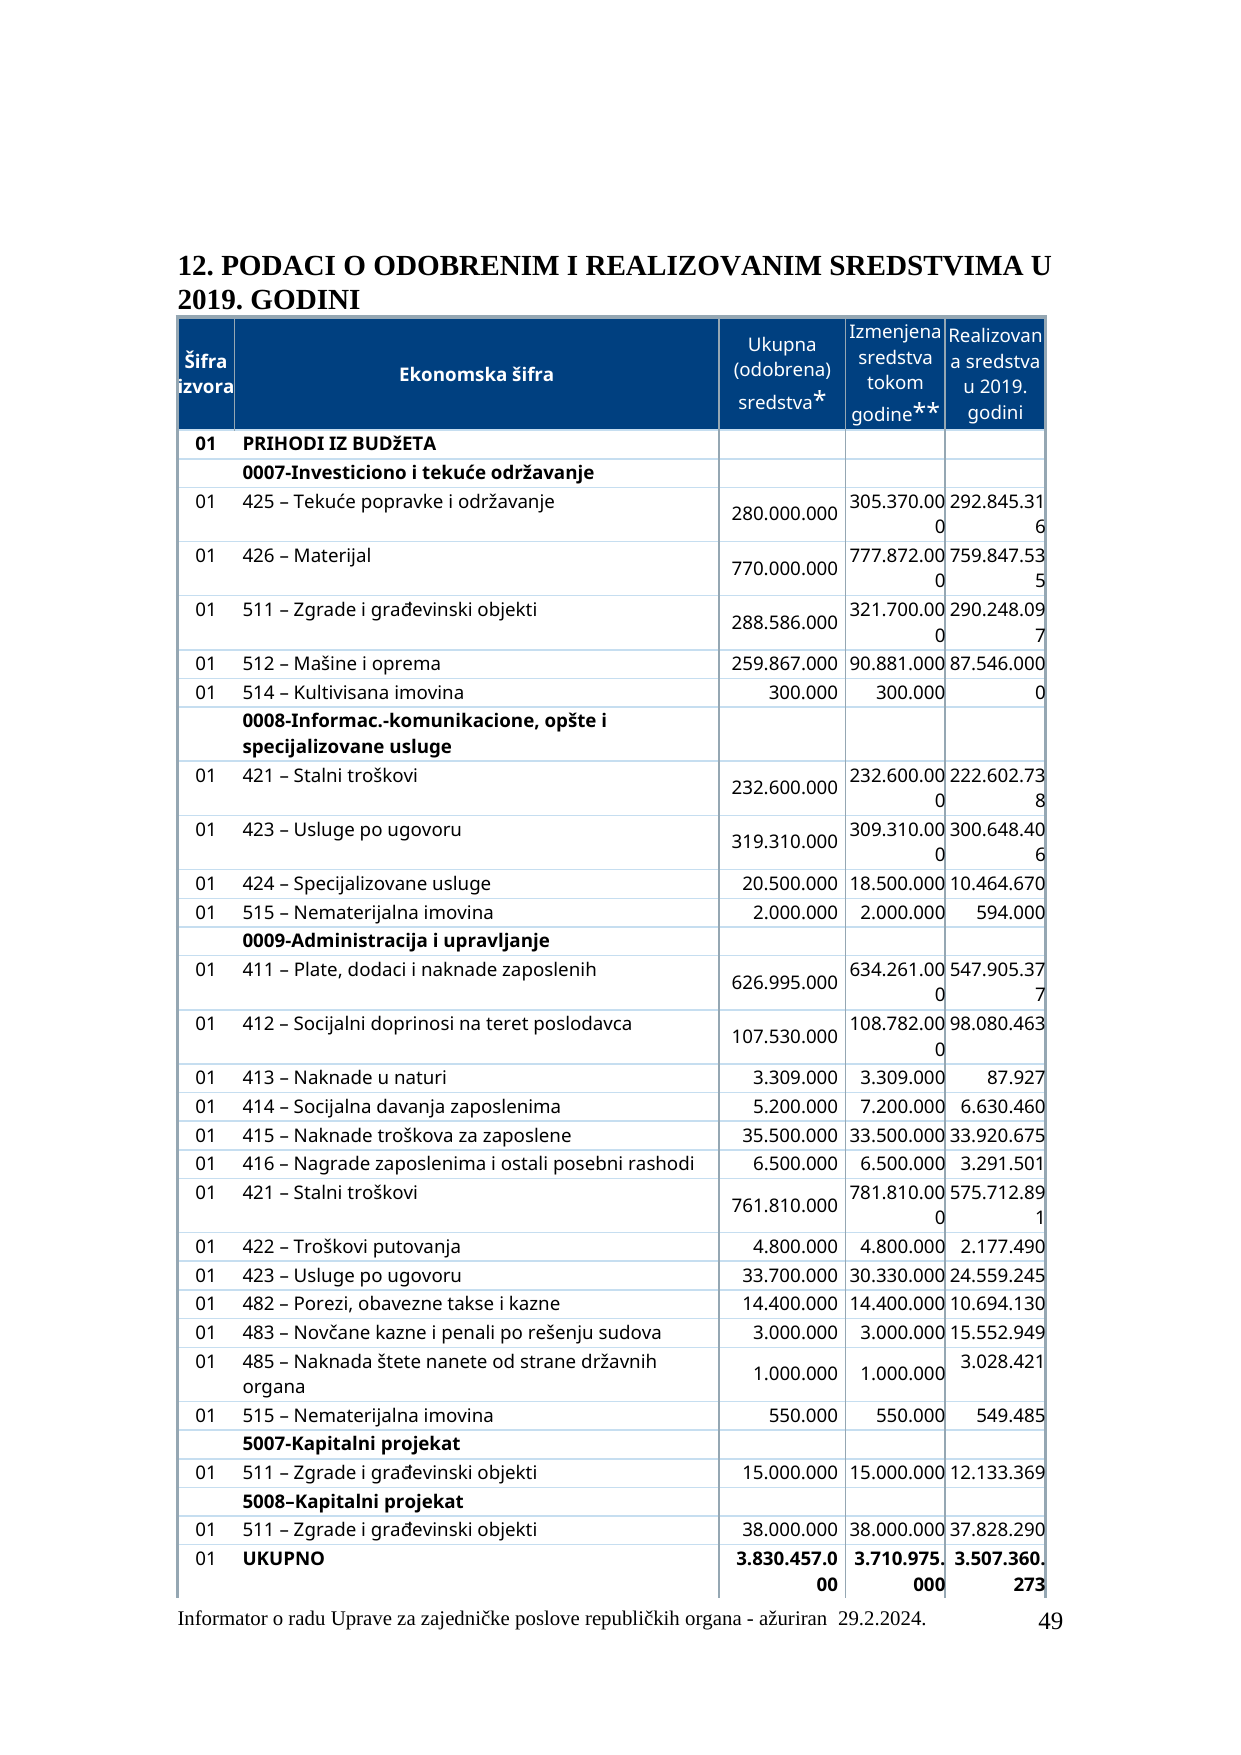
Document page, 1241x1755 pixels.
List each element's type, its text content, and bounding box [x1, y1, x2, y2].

table_cell 423 – Usluge po ugovoru [234, 1262, 718, 1289]
table_cell [179, 708, 234, 760]
table_cell 280.000.000 [720, 488, 845, 541]
table_cell 15.000.000 [846, 1460, 944, 1486]
table_cell 01 [179, 899, 234, 926]
table_cell 01 [179, 870, 234, 897]
table_cell 6.500.000 [846, 1151, 944, 1178]
table_cell 01 [179, 1262, 234, 1289]
text 12. PODACI O ODOBRENIM I REALIZOVANIM SREDSTVIMA U 2019. GODINI [177, 248, 1063, 315]
table_cell 01 [179, 1179, 234, 1232]
table_cell [946, 431, 1044, 458]
table_cell 108.782.000 [846, 1011, 944, 1063]
table_cell 01 [179, 1348, 234, 1401]
table_cell 511 – Zgrade i građevinski objekti [234, 1517, 718, 1544]
table_cell 01 [179, 596, 234, 649]
table_header Ukupna (odobrena) sredstva* [720, 319, 845, 429]
table_header Izmenjena sredstva tokom godine** [846, 319, 944, 429]
table_cell [179, 460, 234, 486]
table_header Šifra izvora [179, 319, 234, 429]
table_cell 1.000.000 [720, 1348, 845, 1401]
table_cell 3.507.360.273 [946, 1545, 1044, 1598]
table_header Ekonomska šifra [235, 319, 718, 429]
table_cell 515 – Nematerijalna imovina [234, 1402, 718, 1429]
table_cell 3.028.421 [946, 1348, 1044, 1401]
table_cell 232.600.000 [720, 762, 845, 814]
table_cell 423 – Usluge po ugovoru [234, 816, 718, 869]
table_cell 319.310.000 [720, 816, 845, 869]
table_cell 01 [179, 679, 234, 706]
table_cell 232.600.000 [846, 762, 944, 814]
table_cell 3.710.975.000 [846, 1545, 944, 1598]
table_cell 5.200.000 [720, 1093, 845, 1120]
table_cell 15.552.949 [946, 1319, 1044, 1346]
table_cell 87.546.000 [946, 651, 1044, 678]
table_cell 10.694.130 [946, 1291, 1044, 1318]
table_cell 01 [179, 1011, 234, 1063]
table_cell 01 [179, 1065, 234, 1092]
table_cell 20.500.000 [720, 870, 845, 897]
table_cell [846, 431, 944, 458]
table_cell 426 – Materijal [234, 542, 718, 595]
table_cell 24.559.245 [946, 1262, 1044, 1289]
table_cell 514 – Kultivisana imovina [234, 679, 718, 706]
table_cell 01 [179, 1291, 234, 1318]
table_cell 5008–Kapitalni projekat [234, 1488, 718, 1515]
table_cell 781.810.000 [846, 1179, 944, 1232]
table_cell [179, 1488, 234, 1515]
table_cell 33.500.000 [846, 1122, 944, 1149]
table_cell 305.370.000 [846, 488, 944, 541]
table_cell 483 – Novčane kazne i penali po rešenju sudova [234, 1319, 718, 1346]
table_cell UKUPNO [234, 1545, 718, 1598]
table_cell 5007-Kapitalni projekat [234, 1431, 718, 1458]
table_cell [179, 1431, 234, 1458]
table_cell 515 – Nematerijalna imovina [234, 899, 718, 926]
table_cell 4.800.000 [846, 1233, 944, 1260]
table_cell 01 [179, 1460, 234, 1486]
table_cell 425 – Tekuće popravke i održavanje [234, 488, 718, 541]
table_cell 01 [179, 1151, 234, 1178]
table_cell 3.000.000 [720, 1319, 845, 1346]
table_cell [720, 928, 845, 955]
table_cell 01 [179, 1122, 234, 1149]
table_cell 0007-Investiciono i tekuće održavanje [234, 460, 718, 486]
table_cell 550.000 [846, 1402, 944, 1429]
table_cell 2.000.000 [720, 899, 845, 926]
table_cell 309.310.000 [846, 816, 944, 869]
table_cell 38.000.000 [846, 1517, 944, 1544]
table_cell 222.602.738 [946, 762, 1044, 814]
table_cell 300.000 [846, 679, 944, 706]
table_cell 415 – Naknade troškova za zaposlene [234, 1122, 718, 1149]
table_cell 0008-Informac.-komunikacione, opšte i specijalizovane usluge [234, 708, 718, 760]
table_cell 421 – Stalni troškovi [234, 762, 718, 814]
table_cell 594.000 [946, 899, 1044, 926]
table_cell [946, 460, 1044, 486]
table_cell [179, 928, 234, 955]
table_cell 3.309.000 [846, 1065, 944, 1092]
table_cell 87.927 [946, 1065, 1044, 1092]
table_cell 1.000.000 [846, 1348, 944, 1401]
table_cell 759.847.535 [946, 542, 1044, 595]
table_cell 01 [179, 651, 234, 678]
table_cell [946, 1488, 1044, 1515]
table_cell 511 – Zgrade i građevinski objekti [234, 596, 718, 649]
table_cell 18.500.000 [846, 870, 944, 897]
table_cell 3.291.501 [946, 1151, 1044, 1178]
table_cell 15.000.000 [720, 1460, 845, 1486]
table_cell 01 [179, 1233, 234, 1260]
table_cell 549.485 [946, 1402, 1044, 1429]
table_cell 01 [179, 1402, 234, 1429]
table_cell 288.586.000 [720, 596, 845, 649]
table_cell 01 [179, 542, 234, 595]
table_cell 01 [179, 1545, 234, 1598]
table_cell 01 [179, 956, 234, 1009]
table_cell 14.400.000 [720, 1291, 845, 1318]
table_cell 770.000.000 [720, 542, 845, 595]
table_cell 7.200.000 [846, 1093, 944, 1120]
table_cell 626.995.000 [720, 956, 845, 1009]
table_cell 413 – Naknade u naturi [234, 1065, 718, 1092]
table_cell 6.630.460 [946, 1093, 1044, 1120]
table_cell 2.177.490 [946, 1233, 1044, 1260]
table_cell 2.000.000 [846, 899, 944, 926]
table_cell 485 – Naknada štete nanete od strane državnih organa [234, 1348, 718, 1401]
table_cell 33.920.675 [946, 1122, 1044, 1149]
table_cell 4.800.000 [720, 1233, 845, 1260]
table_cell 482 – Porezi, obavezne takse i kazne [234, 1291, 718, 1318]
table_cell 12.133.369 [946, 1460, 1044, 1486]
table_cell 424 – Specijalizovane usluge [234, 870, 718, 897]
table_cell 259.867.000 [720, 651, 845, 678]
table_cell [720, 431, 845, 458]
table_cell 634.261.000 [846, 956, 944, 1009]
table_cell 90.881.000 [846, 651, 944, 678]
table_cell [946, 708, 1044, 760]
table_cell 512 – Mašine i oprema [234, 651, 718, 678]
table_cell 3.830.457.000 [720, 1545, 845, 1598]
table_cell 300.000 [720, 679, 845, 706]
table_cell [720, 1488, 845, 1515]
table_cell 01 [179, 1517, 234, 1544]
table_cell 6.500.000 [720, 1151, 845, 1178]
table_cell [946, 928, 1044, 955]
table_cell 575.712.891 [946, 1179, 1044, 1232]
table_cell [846, 1488, 944, 1515]
table_cell 421 – Stalni troškovi [234, 1179, 718, 1232]
table_cell [846, 460, 944, 486]
table_cell 38.000.000 [720, 1517, 845, 1544]
table_cell 0 [946, 679, 1044, 706]
table_cell 10.464.670 [946, 870, 1044, 897]
table_cell 14.400.000 [846, 1291, 944, 1318]
table_cell [946, 1431, 1044, 1458]
table_cell 3.000.000 [846, 1319, 944, 1346]
table_cell 01 [179, 762, 234, 814]
table_cell 416 – Nagrade zaposlenima i ostali posebni rashodi [234, 1151, 718, 1178]
table_cell 33.700.000 [720, 1262, 845, 1289]
table_cell [846, 708, 944, 760]
table_cell 98.080.463 [946, 1011, 1044, 1063]
table_cell 01 [179, 1093, 234, 1120]
table_cell 3.309.000 [720, 1065, 845, 1092]
table_cell 292.845.316 [946, 488, 1044, 541]
table_cell 37.828.290 [946, 1517, 1044, 1544]
table_cell PRIHODI IZ BUDžETA [234, 431, 718, 458]
table_cell 35.500.000 [720, 1122, 845, 1149]
table_cell 107.530.000 [720, 1011, 845, 1063]
table_cell [720, 460, 845, 486]
table_cell 290.248.097 [946, 596, 1044, 649]
table_cell 761.810.000 [720, 1179, 845, 1232]
table_cell 321.700.000 [846, 596, 944, 649]
table_cell [720, 708, 845, 760]
table_cell 412 – Socijalni doprinosi na teret poslodavca [234, 1011, 718, 1063]
table_cell 777.872.000 [846, 542, 944, 595]
table_cell 300.648.406 [946, 816, 1044, 869]
table_cell 422 – Troškovi putovanja [234, 1233, 718, 1260]
table_cell 01 [179, 816, 234, 869]
table_cell 01 [179, 431, 234, 458]
table_cell 01 [179, 1319, 234, 1346]
table_cell 0009-Administracija i upravljanje [234, 928, 718, 955]
table_cell 550.000 [720, 1402, 845, 1429]
table_header Realizovana sredstva u 2019. godini [946, 319, 1044, 429]
table_cell 414 – Socijalna davanja zaposlenima [234, 1093, 718, 1120]
table_cell 411 – Plate, dodaci i naknade zaposlenih [234, 956, 718, 1009]
table_cell [846, 1431, 944, 1458]
table_cell 30.330.000 [846, 1262, 944, 1289]
table_cell 547.905.377 [946, 956, 1044, 1009]
table_cell [720, 1431, 845, 1458]
table_cell 511 – Zgrade i građevinski objekti [234, 1460, 718, 1486]
table_cell 01 [179, 488, 234, 541]
table_cell [846, 928, 944, 955]
